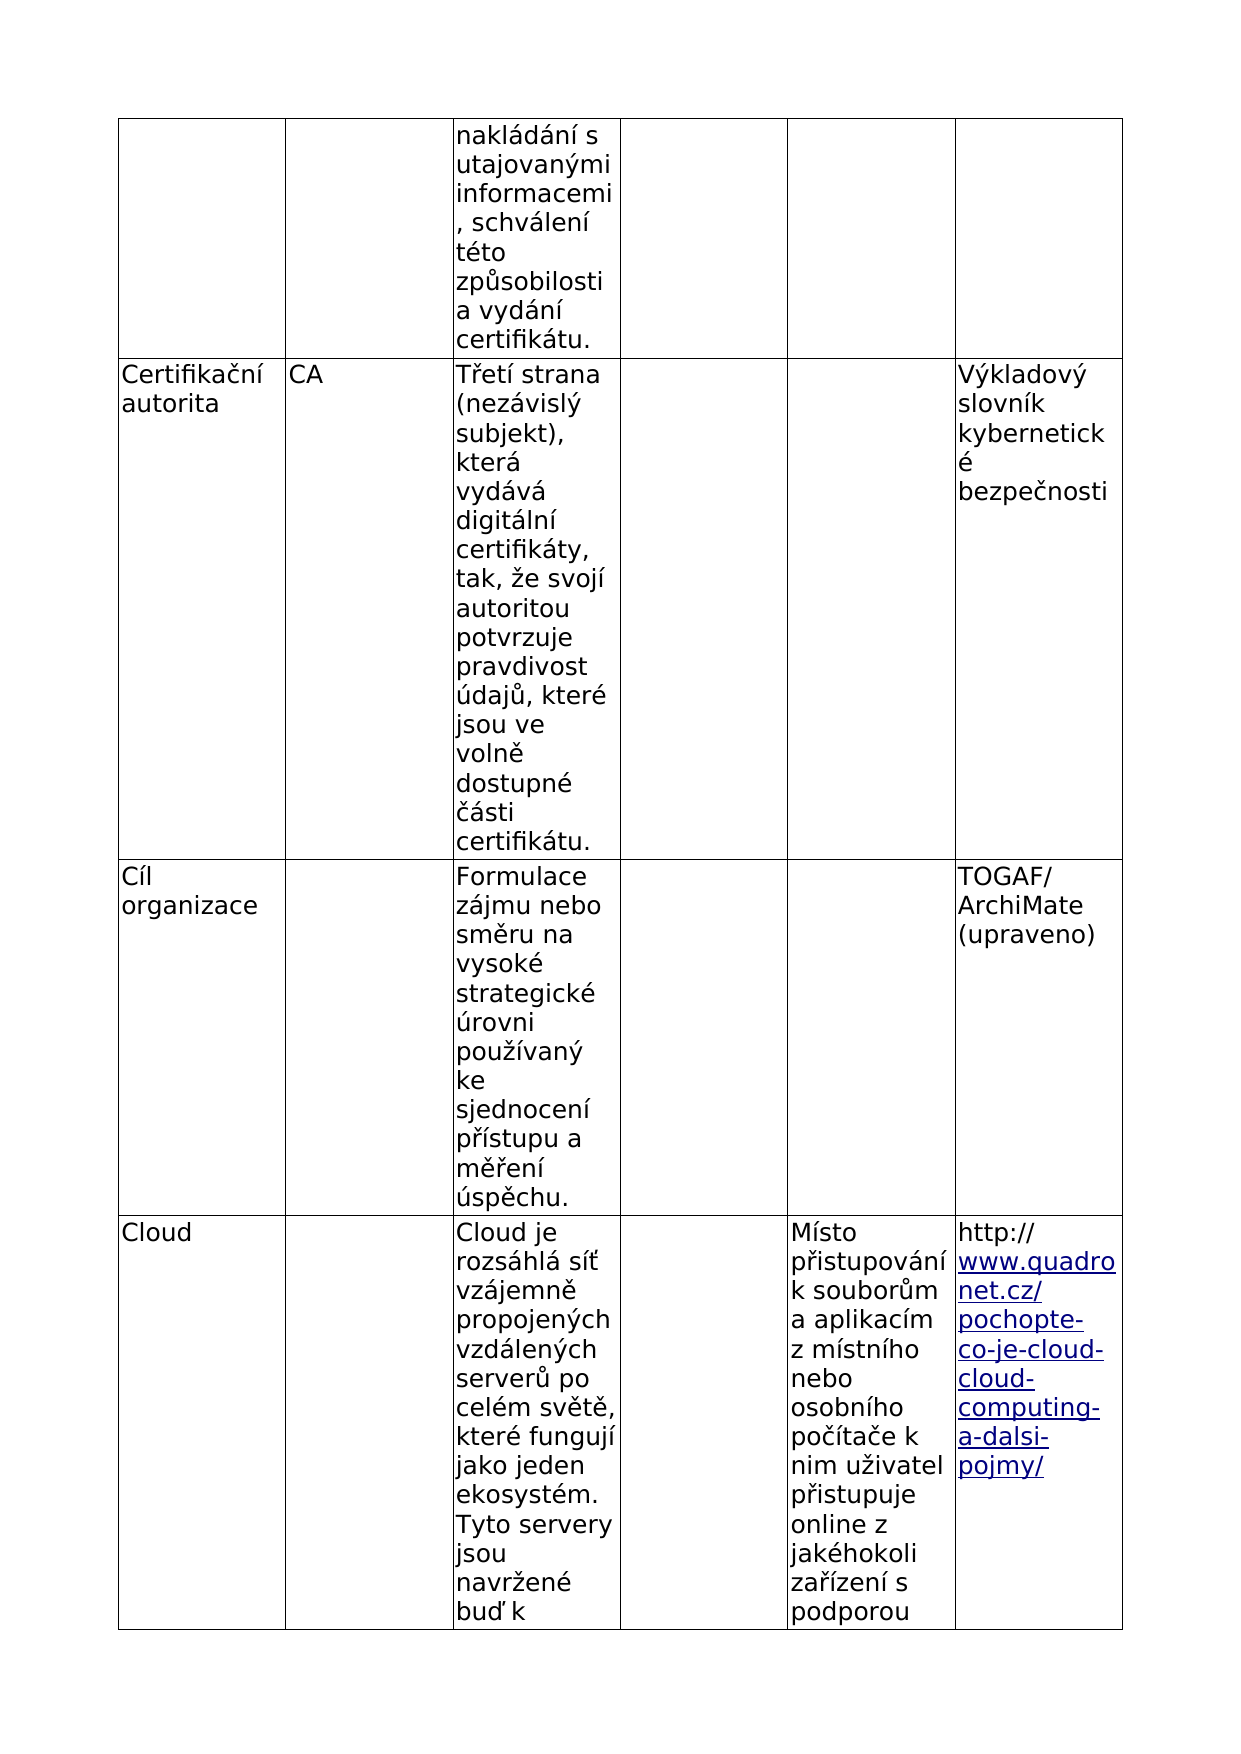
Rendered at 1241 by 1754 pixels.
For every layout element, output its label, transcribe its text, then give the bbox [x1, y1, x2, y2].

table_cell [621, 359, 787, 859]
table_cell [788, 860, 955, 1215]
table_cell CA [286, 359, 453, 859]
table_cell Formulace zájmu nebo směru na vysoké strategické úrovni používaný ke sjednocení přístupu a měření úspěchu. [454, 860, 620, 1215]
table_cell Místo přistupování k souborům a aplikacím z místního nebo osobního počítače k nim uživatel přistupuje online z jakéhokoli zařízení s podporou [788, 1216, 955, 1629]
table_cell [621, 1216, 787, 1629]
table_cell [119, 119, 285, 357]
table_cell http://www.quadronet.cz/pochopte-co-je-cloud-cloud-computing-a-dalsi-pojmy/ [956, 1216, 1122, 1629]
table_cell [621, 860, 787, 1215]
table_cell TOGAF/ArchiMate (upraveno) [956, 860, 1122, 1215]
table_cell [788, 119, 955, 357]
table_cell [956, 119, 1122, 357]
table_cell Cloud je rozsáhlá síť vzájemně propojených vzdálených serverů po celém světě, které fungují jako jeden ekosystém. Tyto servery jsou navržené buď k [454, 1216, 620, 1629]
table_cell Cíl organizace [119, 860, 285, 1215]
table_cell [286, 860, 453, 1215]
table_cell Cloud [119, 1216, 285, 1629]
table_cell nakládání s utajovanými informacemi, schválení této způsobilosti a vydání certifikátu. [454, 119, 620, 357]
table_cell Certifikační autorita [119, 359, 285, 859]
table_cell Třetí strana (nezávislý subjekt), která vydává digitální certifikáty, tak, že svojí autoritou potvrzuje pravdivost údajů, které jsou ve volně dostupné části certifikátu. [454, 359, 620, 859]
table_cell [788, 359, 955, 859]
table_cell [286, 119, 453, 357]
table_cell [621, 119, 787, 357]
table_cell [286, 1216, 453, 1629]
table_cell Výkladový slovník kybernetické bezpečnosti [956, 359, 1122, 859]
